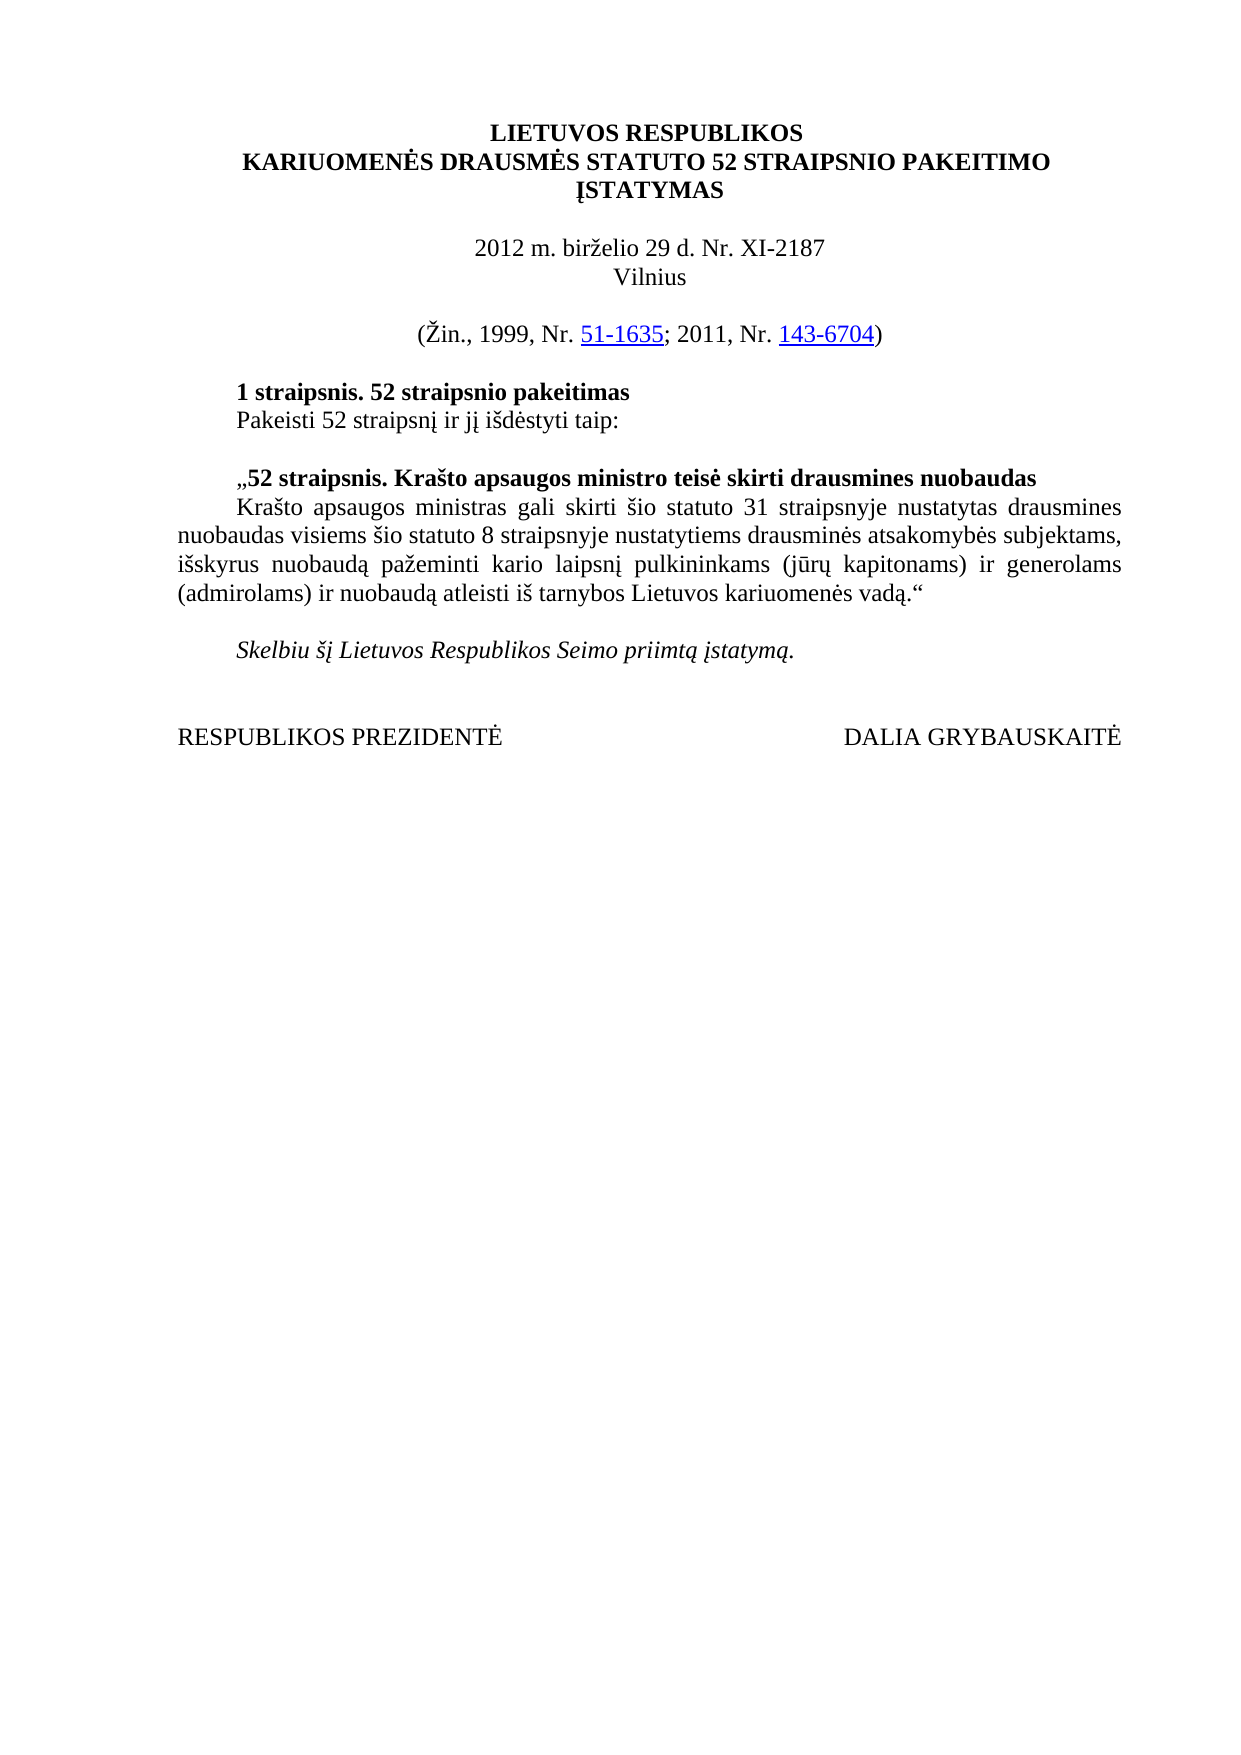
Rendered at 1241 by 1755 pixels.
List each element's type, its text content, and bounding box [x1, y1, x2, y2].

text 2012 m. birželio 29 d. Nr. XI-2187 [177, 233, 1122, 262]
text (Žin., 1999, Nr. 51-1635; 2011, Nr. 143-6704) [177, 319, 1122, 348]
text Skelbiu šį Lietuvos Respublikos Seimo priimtą įstatymą. [177, 636, 1122, 664]
text „52 straipsnis. Krašto apsaugos ministro teisė skirti drausmines nuobaudas [177, 463, 1122, 492]
text Pakeisti 52 straipsnį ir jį išdėstyti taip: [177, 406, 1122, 434]
text RESPUBLIKOS PREZIDENTĖ DALIA GRYBAUSKAITĖ [177, 722, 1122, 751]
text LIETUVOS RESPUBLIKOS [177, 118, 1122, 147]
text KARIUOMENĖS DRAUSMĖS STATUTO 52 STRAIPSNIO PAKEITIMO [177, 147, 1122, 176]
text Vilnius [177, 262, 1122, 291]
text 1 straipsnis. 52 straipsnio pakeitimas [177, 377, 1122, 406]
text Krašto apsaugos ministras gali skirti šio statuto 31 straipsnyje nustatytas drausmines nuobaudas visiems šio statuto 8 straipsnyje nustatytiems drausminės atsakomybės subjektams, išskyrus nuobaudą pažeminti kario laipsnį pulkininkams (jūrų kapitonams) ir generolams (admirolams) ir nuobaudą atleisti iš tarnybos Lietuvos kariuomenės vadą.“ [177, 492, 1122, 607]
text ĮSTATYMAS [177, 176, 1122, 204]
